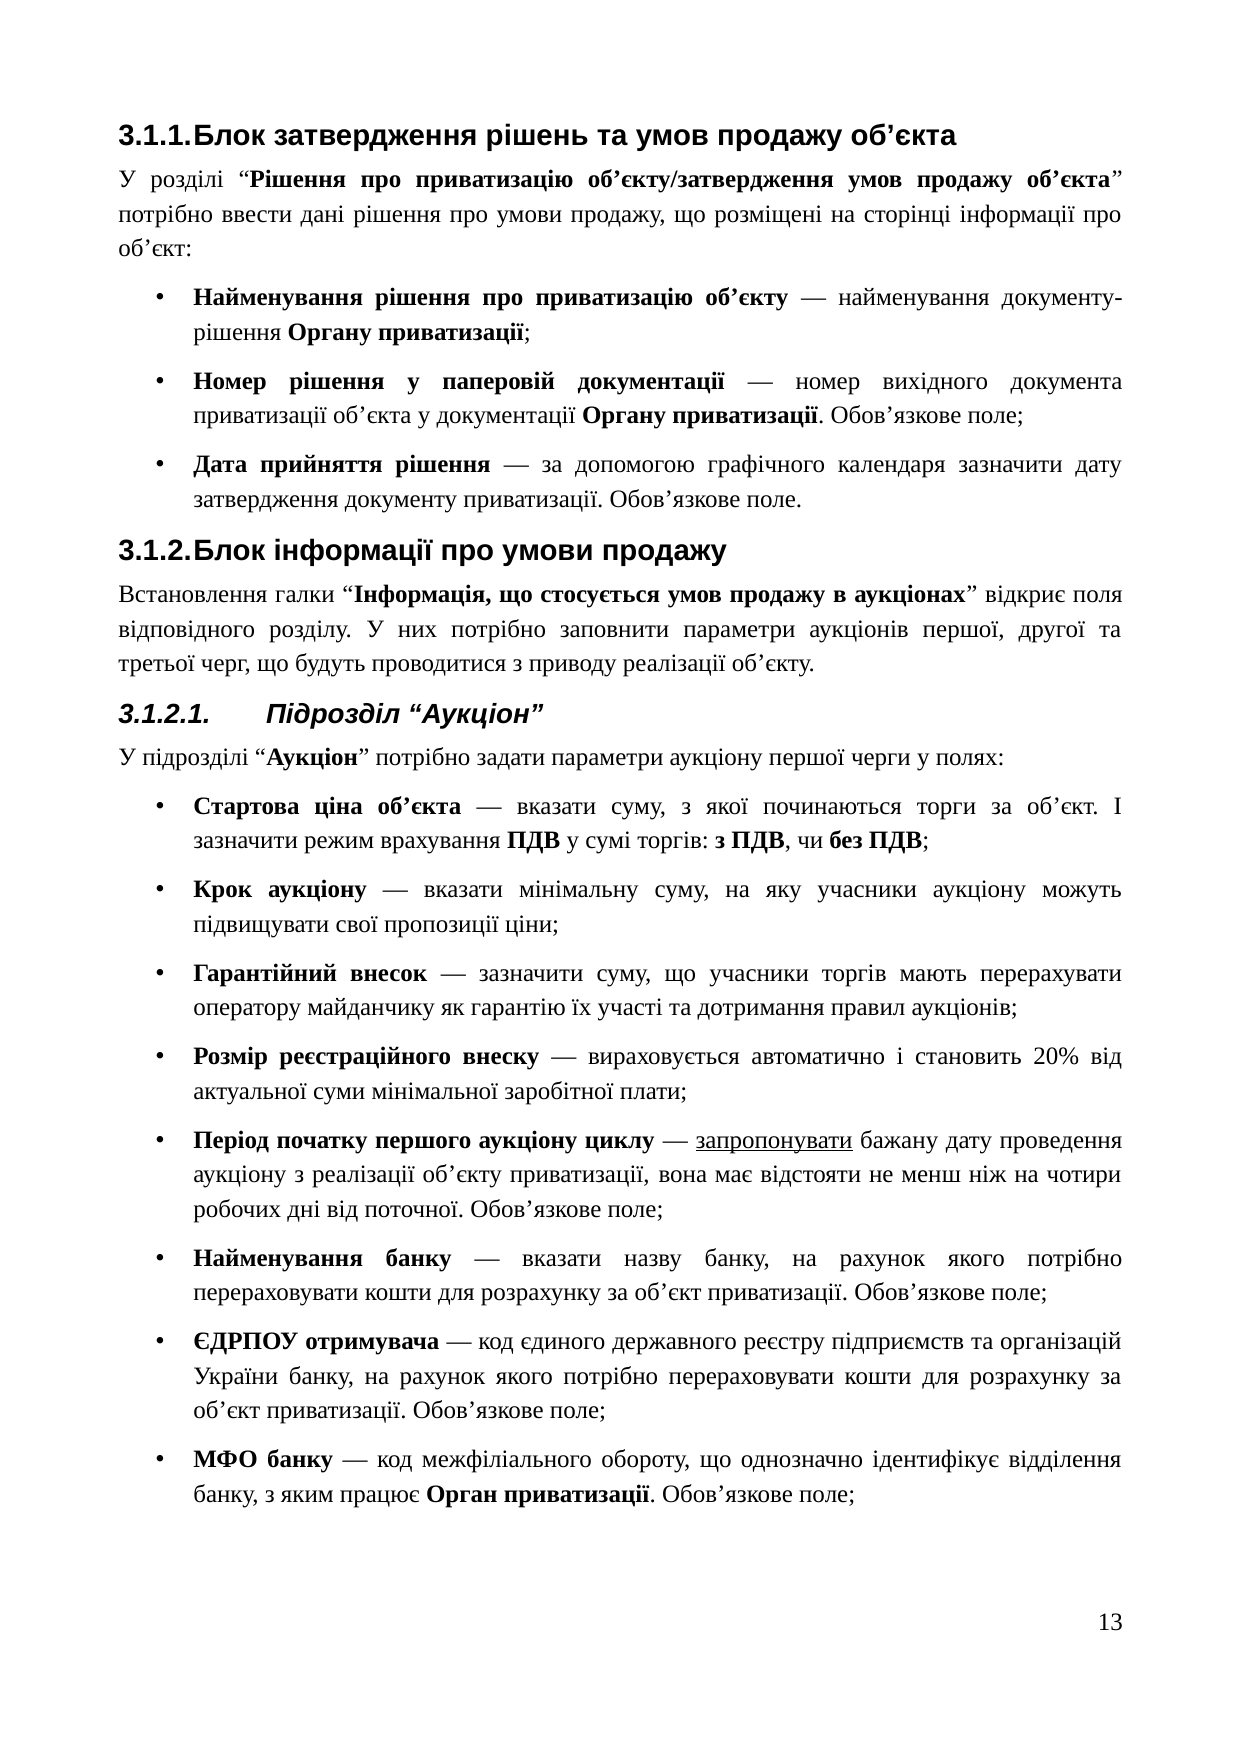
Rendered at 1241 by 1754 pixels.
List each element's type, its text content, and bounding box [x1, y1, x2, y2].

list Номер рішення у паперовій документації — номер вихідного документа приватизації об’єкта у документації Органу приватизації. Обов’язкове поле; [156, 366, 1122, 429]
list Період початку першого аукціону циклу — запропонувати бажану дату проведення аукціону з реалізації об’єкту приватизації, вона має відстояти не менш ніж на чотири робочих дні від поточної. Обов’язкове поле; [156, 1125, 1122, 1223]
subtitle Блок затвердження рішень та умов продажу об’єкта [118, 118, 1122, 152]
list Найменування банку — вказати назву банку, на рахунок якого потрібно перераховувати кошти для розрахунку за об’єкт приватизації. Обов’язкове поле; [156, 1243, 1122, 1306]
text Встановлення галки “Інформація, що стосується умов продажу в аукціонах” відкриє поля відповідного розділу. У них потрібно заповнити параметри аукціонів першої, другої та третьої черг, що будуть проводитися з приводу реалізації об’єкту. [118, 579, 1122, 677]
list Стартова ціна об’єкта — вказати суму, з якої починаються торги за об’єкт. І зазначити режим врахування ПДВ у сумі торгів: з ПДВ, чи без ПДВ; [156, 791, 1122, 854]
list Дата прийняття рішення — за допомогою графічного календаря зазначити дату затвердження документу приватизації. Обов’язкове поле. [156, 449, 1122, 513]
text У підрозділі “Аукціон” потрібно задати параметри аукціону першої черги у полях: [118, 742, 1122, 770]
list Гарантійний внесок — зазначити суму, що учасники торгів мають перерахувати оператору майданчику як гарантію їх участі та дотримання правил аукціонів; [156, 958, 1122, 1021]
subtitle Блок інформації про умови продажу [118, 533, 1122, 567]
list Найменування рішення про приватизацію об’єкту — найменування документу-рішення Органу приватизації; [156, 282, 1122, 346]
list Розмір реєстраційного внеску — вираховується автоматично і становить 20% від актуальної суми мінімальної заробітної плати; [156, 1041, 1122, 1104]
list ЄДРПОУ отримувача — код єдиного державного реєстру підприємств та організацій України банку, на рахунок якого потрібно перераховувати кошти для розрахунку за об’єкт приватизації. Обов’язкове поле; [156, 1326, 1122, 1424]
list МФО банку — код межфіліального обороту, що однозначно ідентифікує відділення банку, з яким працює Орган приватизації. Обов’язкове поле; [156, 1444, 1122, 1508]
text У розділі “Рішення про приватизацію об’єкту/затвердження умов продажу об’єкта” потрібно ввести дані рішення про умови продажу, що розміщені на сторінці інформації про об’єкт: [118, 164, 1122, 262]
list Крок аукціону — вказати мінімальну суму, на яку учасники аукціону можуть підвищувати свої пропозиції ціни; [156, 874, 1122, 937]
subtitle Підрозділ “Аукціон” [118, 697, 1122, 729]
